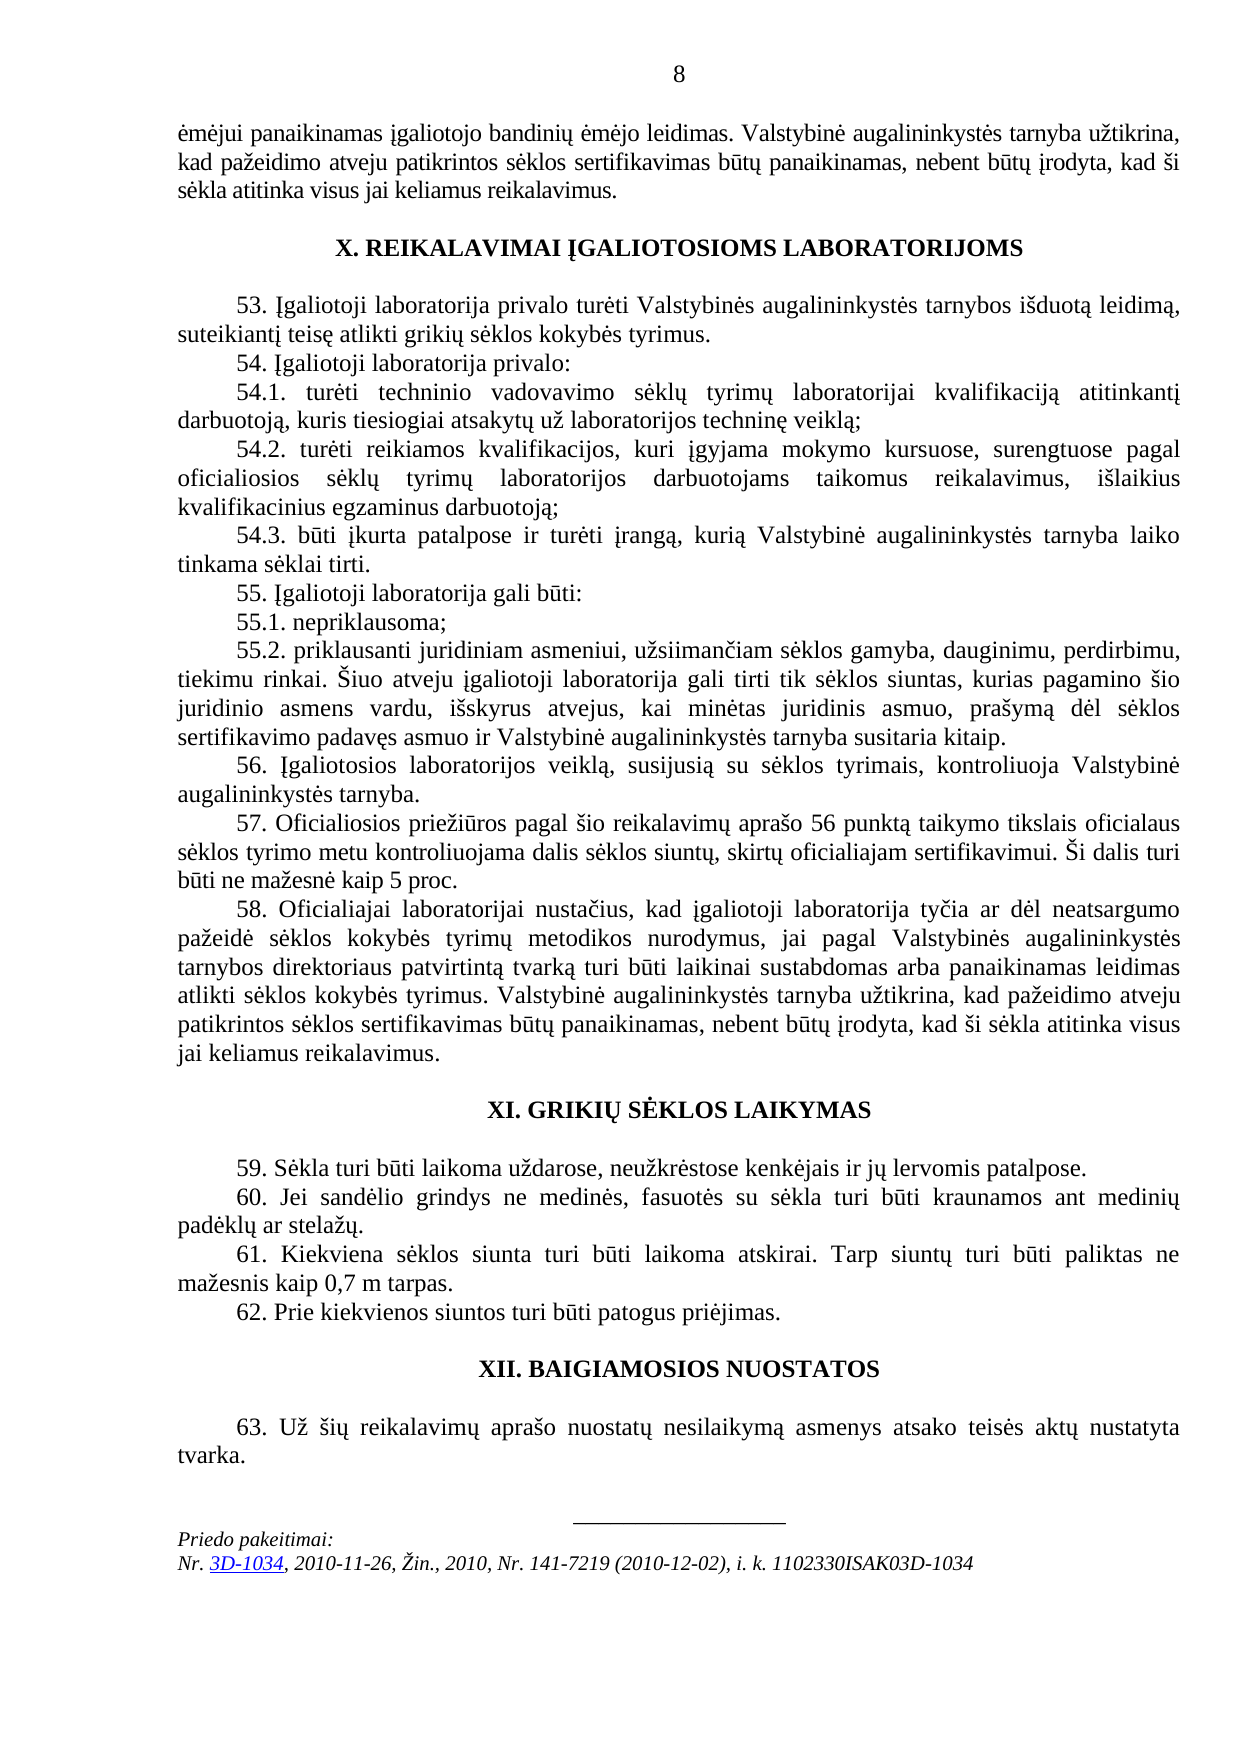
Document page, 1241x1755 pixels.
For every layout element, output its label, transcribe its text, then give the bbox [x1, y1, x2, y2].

text 62. Prie kiekvienos siuntos turi būti patogus priėjimas. [177, 1297, 1181, 1326]
text 63. Už šių reikalavimų aprašo nuostatų nesilaikymą asmenys atsako teisės aktų nustatyta tvarka. [177, 1412, 1181, 1469]
text 53. Įgaliotoji laboratorija privalo turėti Valstybinės augalininkystės tarnybos išduotą leidimą, suteikiantį teisę atlikti grikių sėklos kokybės tyrimus. [177, 291, 1181, 348]
text 58. Oficialiajai laboratorijai nustačius, kad įgaliotoji laboratorija tyčia ar dėl neatsargumo pažeidė sėklos kokybės tyrimų metodikos nurodymus, jai pagal Valstybinės augalininkystės tarnybos direktoriaus patvirtintą tvarką turi būti laikinai sustabdomas arba panaikinamas leidimas atlikti sėklos kokybės tyrimus. Valstybinė augalininkystės tarnyba užtikrina, kad pažeidimo atveju patikrintos sėklos sertifikavimas būtų panaikinamas, nebent būtų įrodyta, kad ši sėkla atitinka visus jai keliamus reikalavimus. [177, 894, 1181, 1067]
text 54.2. turėti reikiamos kvalifikacijos, kuri įgyjama mokymo kursuose, surengtuose pagal oficialiosios sėklų tyrimų laboratorijos darbuotojams taikomus reikalavimus, išlaikius kvalifikacinius egzaminus darbuotoją; [177, 434, 1181, 521]
text Priedo pakeitimai: [177, 1527, 1181, 1551]
text 60. Jei sandėlio grindys ne medinės, fasuotės su sėkla turi būti kraunamos ant medinių padėklų ar stelažų. [177, 1182, 1181, 1239]
text X. REIKALAVIMAI ĮGALIOTOSIOMS LABORATORIJOMS [177, 233, 1181, 262]
text 56. Įgaliotosios laboratorijos veiklą, susijusią su sėklos tyrimais, kontroliuoja Valstybinė augalininkystės tarnyba. [177, 751, 1181, 808]
text XII. BAIGIAMOSIOS NUOSTATOS [177, 1354, 1181, 1383]
text _________________ [177, 1498, 1181, 1527]
text ėmėjui panaikinamas įgaliotojo bandinių ėmėjo leidimas. Valstybinė augalininkystės tarnyba užtikrina, kad pažeidimo atveju patikrintos sėklos sertifikavimas būtų panaikinamas, nebent būtų įrodyta, kad ši sėkla atitinka visus jai keliamus reikalavimus. [177, 118, 1181, 204]
text 57. Oficialiosios priežiūros pagal šio reikalavimų aprašo 56 punktą taikymo tikslais oficialaus sėklos tyrimo metu kontroliuojama dalis sėklos siuntų, skirtų oficialiajam sertifikavimui. Ši dalis turi būti ne mažesnė kaip 5 proc. [177, 808, 1181, 894]
text 54.3. būti įkurta patalpose ir turėti įrangą, kurią Valstybinė augalininkystės tarnyba laiko tinkama sėklai tirti. [177, 521, 1181, 578]
text Nr. 3D-1034, 2010-11-26, Žin., 2010, Nr. 141-7219 (2010-12-02), i. k. 1102330ISAK03D-1034 [177, 1551, 1181, 1575]
text 61. Kiekviena sėklos siunta turi būti laikoma atskirai. Tarp siuntų turi būti paliktas ne mažesnis kaip 0,7 m tarpas. [177, 1239, 1181, 1297]
text 59. Sėkla turi būti laikoma uždarose, neužkrėstose kenkėjais ir jų lervomis patalpose. [177, 1153, 1181, 1182]
text 55.2. priklausanti juridiniam asmeniui, užsiimančiam sėklos gamyba, dauginimu, perdirbimu, tiekimu rinkai. Šiuo atveju įgaliotoji laboratorija gali tirti tik sėklos siuntas, kurias pagamino šio juridinio asmens vardu, išskyrus atvejus, kai minėtas juridinis asmuo, prašymą dėl sėklos sertifikavimo padavęs asmuo ir Valstybinė augalininkystės tarnyba susitaria kitaip. [177, 636, 1181, 751]
text 55. Įgaliotoji laboratorija gali būti: [177, 578, 1181, 607]
text 54. Įgaliotoji laboratorija privalo: [177, 348, 1181, 377]
text 55.1. nepriklausoma; [177, 607, 1181, 636]
text XI. GRIKIŲ SĖKLOS LAIKYMAS [177, 1096, 1181, 1124]
text 54.1. turėti techninio vadovavimo sėklų tyrimų laboratorijai kvalifikaciją atitinkantį darbuotoją, kuris tiesiogiai atsakytų už laboratorijos techninę veiklą; [177, 377, 1181, 434]
